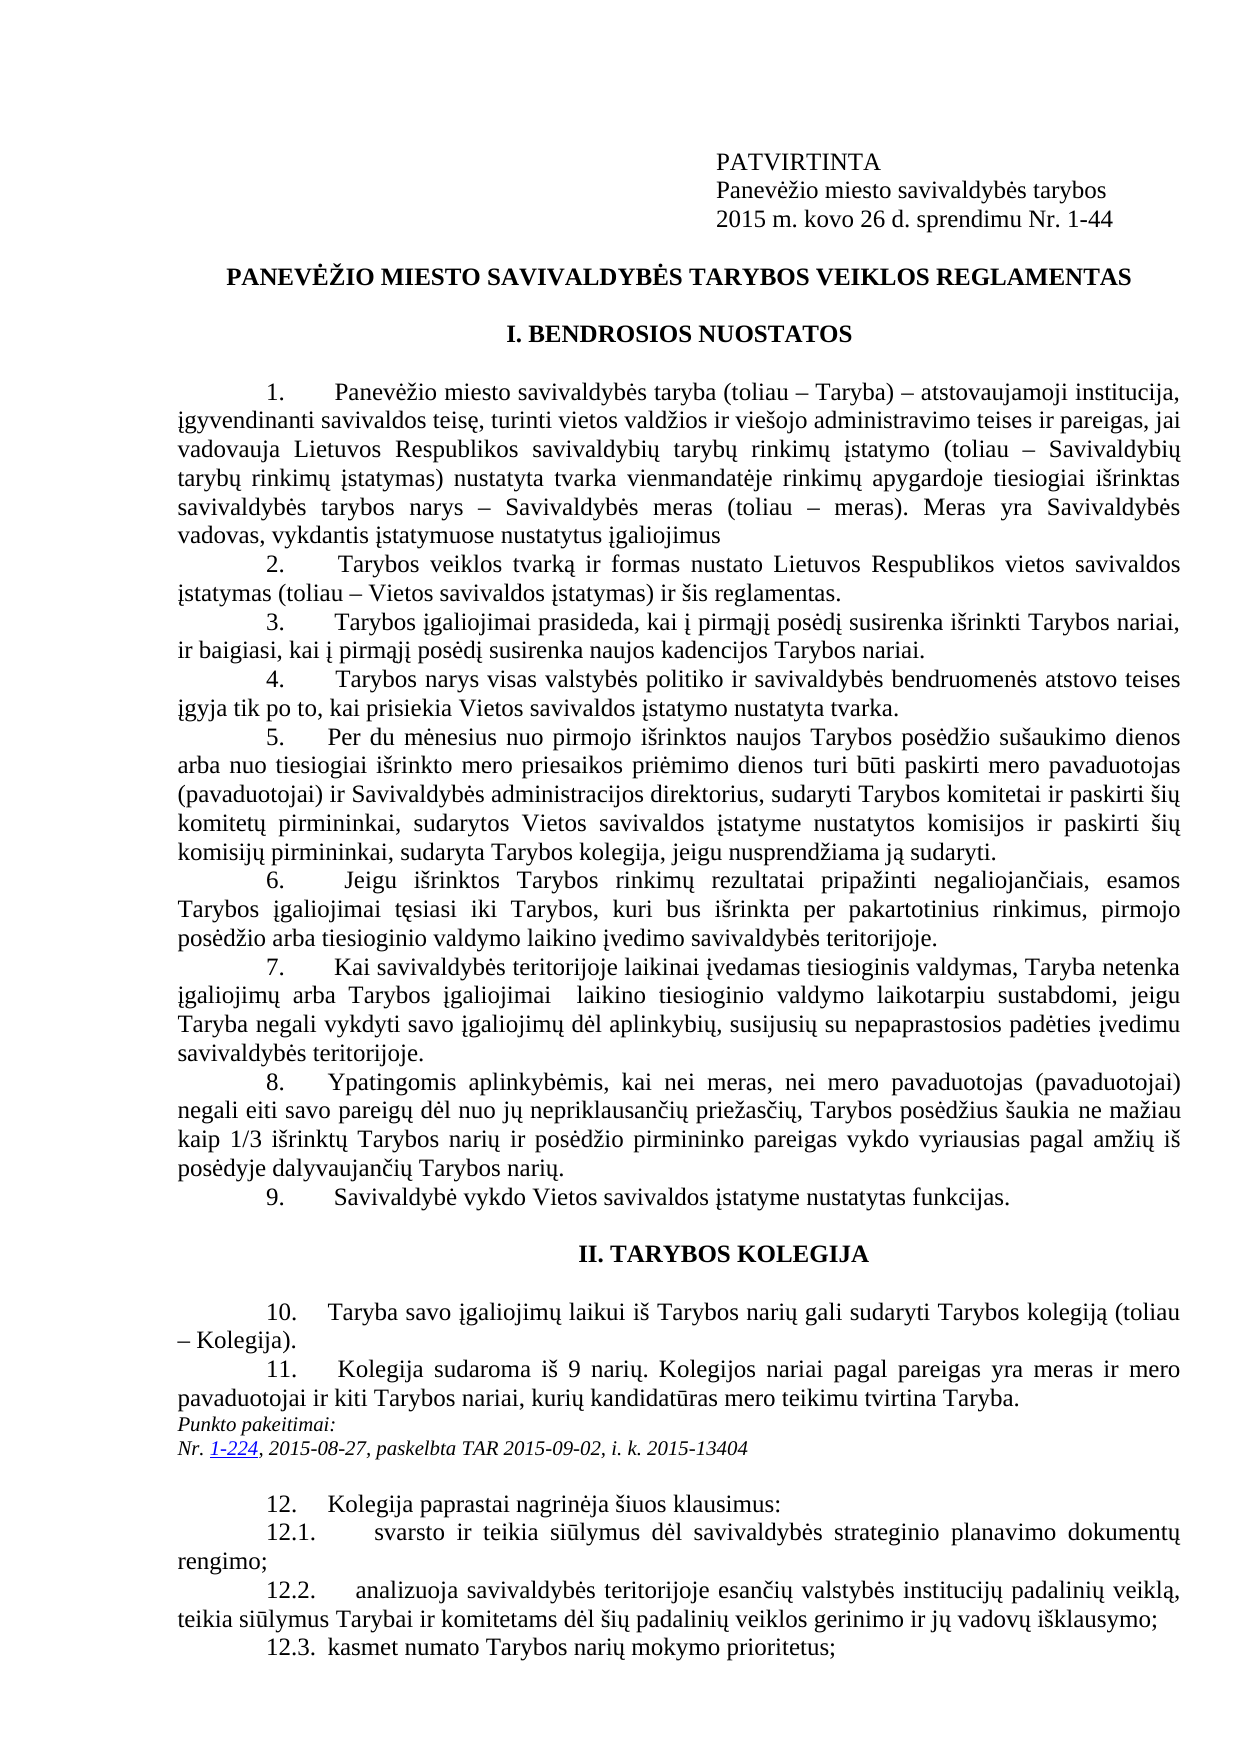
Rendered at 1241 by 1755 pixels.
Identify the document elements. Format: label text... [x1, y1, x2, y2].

text 12.2. analizuoja savivaldybės teritorijoje esančių valstybės institucijų padalinių veiklą, teikia siūlymus Tarybai ir komitetams dėl šių padalinių veiklos gerinimo ir jų vadovų išklausymo; [177, 1575, 1181, 1632]
text 5. Per du mėnesius nuo pirmojo išrinktos naujos Tarybos posėdžio sušaukimo dienos arba nuo tiesiogiai išrinkto mero priesaikos priėmimo dienos turi būti paskirti mero pavaduotojas (pavaduotojai) ir Savivaldybės administracijos direktorius, sudaryti Tarybos komitetai ir paskirti šių komitetų pirmininkai, sudarytos Vietos savivaldos įstatyme nustatytos komisijos ir paskirti šių komisijų pirmininkai, sudaryta Tarybos kolegija, jeigu nusprendžiama ją sudaryti. [177, 722, 1181, 866]
text 2015 m. kovo 26 d. sprendimu Nr. 1-44 [627, 204, 1181, 233]
text 9. Savivaldybė vykdo Vietos savivaldos įstatyme nustatytas funkcijas. [177, 1182, 1181, 1211]
text II. TARYBOS KOLEGIJA [177, 1239, 1181, 1268]
text 8. Ypatingomis aplinkybėmis, kai nei meras, nei mero pavaduotojas (pavaduotojai) negali eiti savo pareigų dėl nuo jų nepriklausančių priežasčių, Tarybos posėdžius šaukia ne mažiau kaip 1/3 išrinktų Tarybos narių ir posėdžio pirmininko pareigas vykdo vyriausias pagal amžių iš posėdyje dalyvaujančių Tarybos narių. [177, 1067, 1181, 1182]
text 2. Tarybos veiklos tvarką ir formas nustato Lietuvos Respublikos vietos savivaldos įstatymas (toliau – Vietos savivaldos įstatymas) ir šis reglamentas. [177, 549, 1181, 607]
text I. BENDROSIOS NUOSTATOS [177, 319, 1181, 348]
text 3. Tarybos įgaliojimai prasideda, kai į pirmąjį posėdį susirenka išrinkti Tarybos nariai, ir baigiasi, kai į pirmąjį posėdį susirenka naujos kadencijos Tarybos nariai. [177, 607, 1181, 664]
text 11. Kolegija sudaroma iš 9 narių. Kolegijos nariai pagal pareigas yra meras ir mero pavaduotojai ir kiti Tarybos nariai, kurių kandidatūras mero teikimu tvirtina Taryba. [177, 1354, 1181, 1412]
text Punkto pakeitimai: [177, 1412, 1181, 1436]
text 10. Taryba savo įgaliojimų laikui iš Tarybos narių gali sudaryti Tarybos kolegiją (toliau – Kolegija). [177, 1297, 1181, 1354]
text PATVIRTINTA [627, 147, 1181, 176]
text Panevėžio miesto savivaldybės tarybos [627, 176, 1181, 204]
text 12.1. svarsto ir teikia siūlymus dėl savivaldybės strateginio planavimo dokumentų rengimo; [177, 1517, 1181, 1575]
text Nr. 1-224, 2015-08-27, paskelbta TAR 2015-09-02, i. k. 2015-13404 [177, 1436, 1181, 1460]
text 1. Panevėžio miesto savivaldybės taryba (toliau – Taryba) – atstovaujamoji institucija, įgyvendinanti savivaldos teisę, turinti vietos valdžios ir viešojo administravimo teises ir pareigas, jai vadovauja Lietuvos Respublikos savivaldybių tarybų rinkimų įstatymo (toliau – Savivaldybių tarybų rinkimų įstatymas) nustatyta tvarka vienmandatėje rinkimų apygardoje tiesiogiai išrinktas savivaldybės tarybos narys – Savivaldybės meras (toliau – meras). Meras yra Savivaldybės vadovas, vykdantis įstatymuose nustatytus įgaliojimus [177, 377, 1181, 549]
text 12.3. kasmet numato Tarybos narių mokymo prioritetus; [177, 1632, 1181, 1661]
text 12. Kolegija paprastai nagrinėja šiuos klausimus: [177, 1489, 1181, 1517]
text PANEVĖŽIO MIESTO SAVIVALDYBĖS TARYBOS VEIKLOS REGLAMENTAS [177, 262, 1181, 291]
text 4. Tarybos narys visas valstybės politiko ir savivaldybės bendruomenės atstovo teises įgyja tik po to, kai prisiekia Vietos savivaldos įstatymo nustatyta tvarka. [177, 664, 1181, 722]
text 6. Jeigu išrinktos Tarybos rinkimų rezultatai pripažinti negaliojančiais, esamos Tarybos įgaliojimai tęsiasi iki Tarybos, kuri bus išrinkta per pakartotinius rinkimus, pirmojo posėdžio arba tiesioginio valdymo laikino įvedimo savivaldybės teritorijoje. [177, 866, 1181, 952]
text 7. Kai savivaldybės teritorijoje laikinai įvedamas tiesioginis valdymas, Taryba netenka įgaliojimų arba Tarybos įgaliojimai laikino tiesioginio valdymo laikotarpiu sustabdomi, jeigu Taryba negali vykdyti savo įgaliojimų dėl aplinkybių, susijusių su nepaprastosios padėties įvedimu savivaldybės teritorijoje. [177, 952, 1181, 1067]
